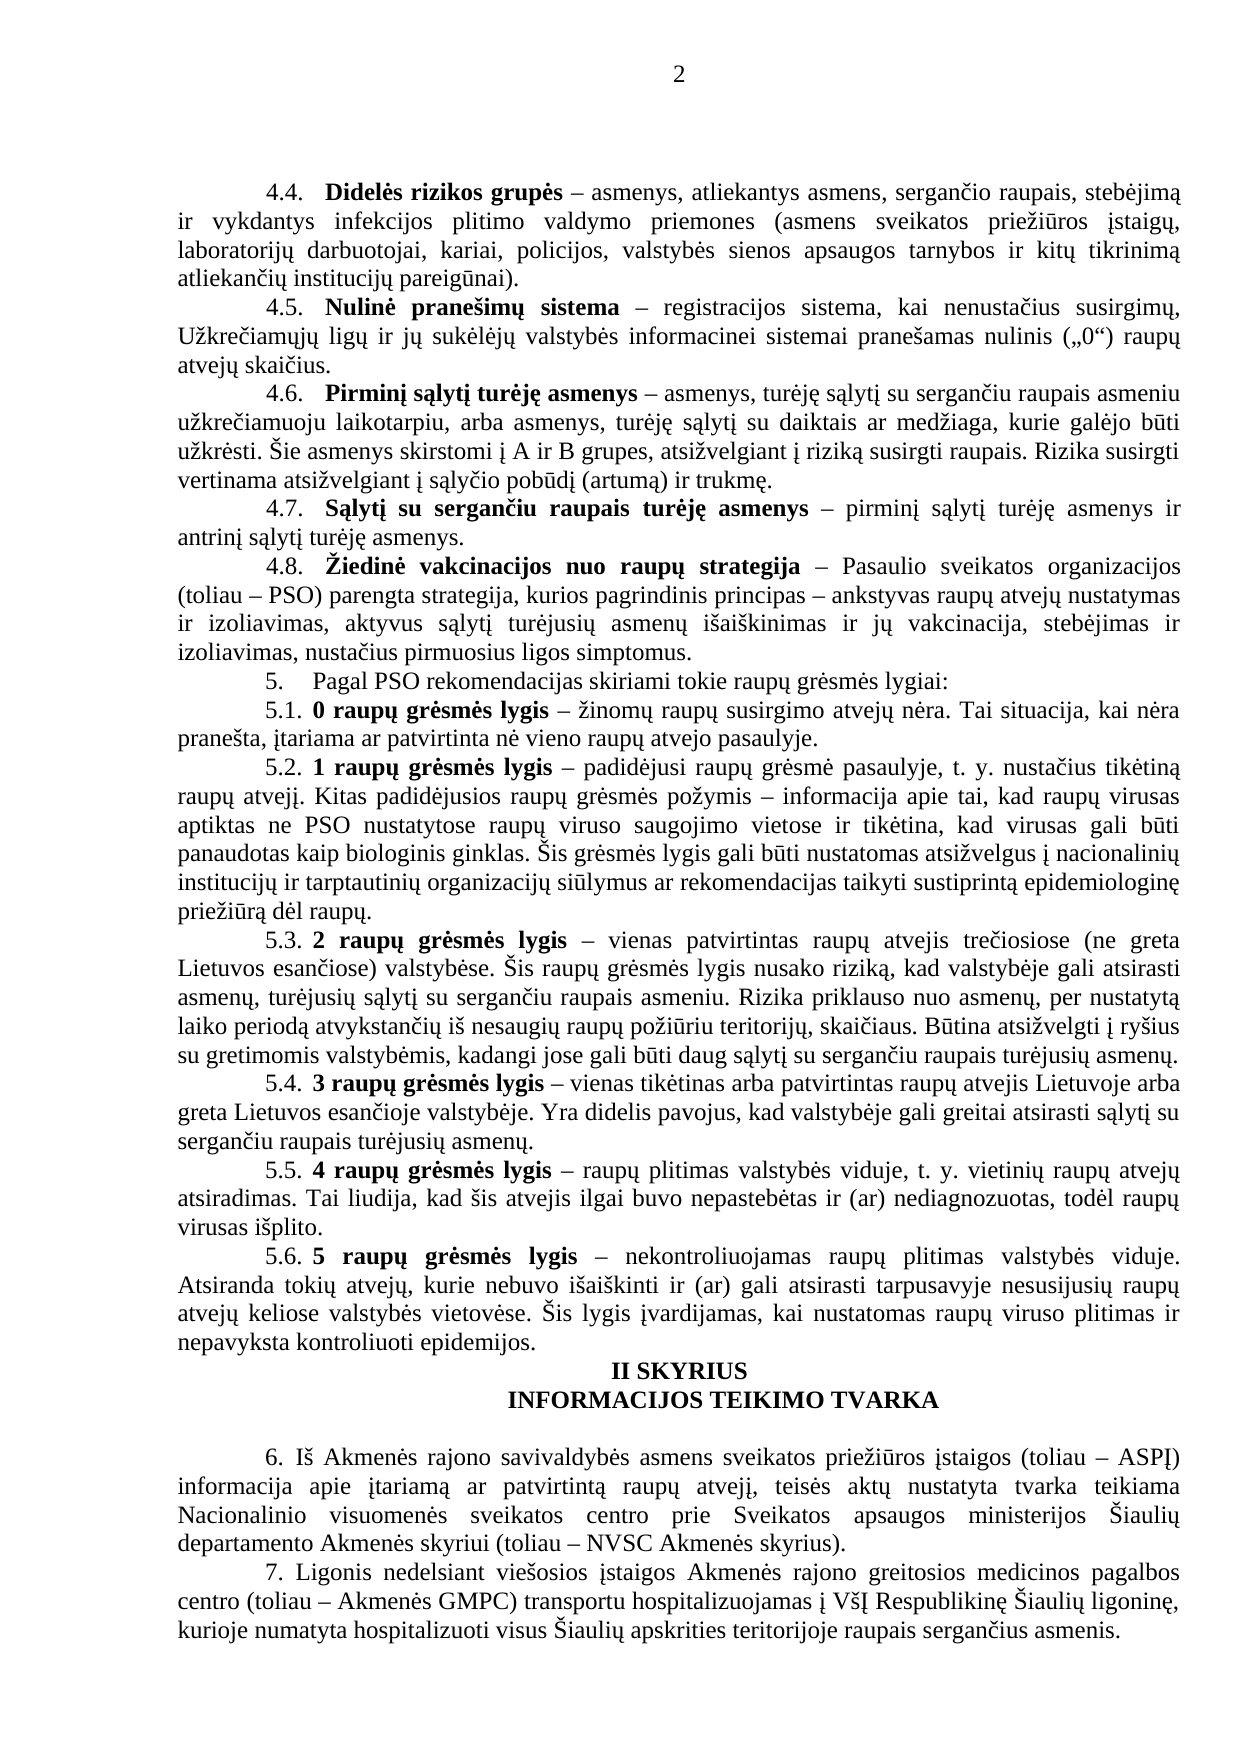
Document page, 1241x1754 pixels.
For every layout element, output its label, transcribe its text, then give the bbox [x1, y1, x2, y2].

text 5.5. 4 raupų grėsmės lygis – raupų plitimas valstybės viduje, t. y. vietinių raupų atvejų atsiradimas. Tai liudija, kad šis atvejis ilgai buvo nepastebėtas ir (ar) nediagnozuotas, todėl raupų virusas išplito. [177, 1155, 1181, 1241]
text 4.7. Sąlytį su sergančiu raupais turėję asmenys – pirminį sąlytį turėję asmenys ir antrinį sąlytį turėję asmenys. [177, 493, 1181, 551]
text 5. Pagal PSO rekomendacijas skiriami tokie raupų grėsmės lygiai: [177, 666, 1181, 695]
text 5.3. 2 raupų grėsmės lygis – vienas patvirtintas raupų atvejis trečiosiose (ne greta Lietuvos esančiose) valstybėse. Šis raupų grėsmės lygis nusako riziką, kad valstybėje gali atsirasti asmenų, turėjusių sąlytį su sergančiu raupais asmeniu. Rizika priklauso nuo asmenų, per nustatytą laiko periodą atvykstančių iš nesaugių raupų požiūriu teritorijų, skaičiaus. Būtina atsižvelgti į ryšius su gretimomis valstybėmis, kadangi jose gali būti daug sąlytį su sergančiu raupais turėjusių asmenų. [177, 925, 1181, 1068]
text 5.1. 0 raupų grėsmės lygis – žinomų raupų susirgimo atvejų nėra. Tai situacija, kai nėra pranešta, įtariama ar patvirtinta nė vieno raupų atvejo pasaulyje. [177, 695, 1181, 752]
text II SKYRIUS [177, 1356, 1181, 1385]
text 4.5. Nulinė pranešimų sistema – registracijos sistema, kai nenustačius susirgimų, Užkrečiamųjų ligų ir jų sukėlėjų valstybės informacinei sistemai pranešamas nulinis („0“) raupų atvejų skaičius. [177, 292, 1181, 378]
text 5.4. 3 raupų grėsmės lygis – vienas tikėtinas arba patvirtintas raupų atvejis Lietuvoje arba greta Lietuvos esančioje valstybėje. Yra didelis pavojus, kad valstybėje gali greitai atsirasti sąlytį su sergančiu raupais turėjusių asmenų. [177, 1068, 1181, 1155]
text 4.4. Didelės rizikos grupės – asmenys, atliekantys asmens, sergančio raupais, stebėjimą ir vykdantys infekcijos plitimo valdymo priemones (asmens sveikatos priežiūros įstaigų, laboratorijų darbuotojai, kariai, policijos, valstybės sienos apsaugos tarnybos ir kitų tikrinimą atliekančių institucijų pareigūnai). [177, 177, 1181, 292]
text 7. Ligonis nedelsiant viešosios įstaigos Akmenės rajono greitosios medicinos pagalbos centro (toliau – Akmenės GMPC) transportu hospitalizuojamas į VšĮ Respublikinę Šiaulių ligoninę, kurioje numatyta hospitalizuoti visus Šiaulių apskrities teritorijoje raupais sergančius asmenis. [177, 1557, 1181, 1643]
text 4.6. Pirminį sąlytį turėję asmenys – asmenys, turėję sąlytį su sergančiu raupais asmeniu užkrečiamuoju laikotarpiu, arba asmenys, turėję sąlytį su daiktais ar medžiaga, kurie galėjo būti užkrėsti. Šie asmenys skirstomi į A ir B grupes, atsižvelgiant į riziką susirgti raupais. Rizika susirgti vertinama atsižvelgiant į sąlyčio pobūdį (artumą) ir trukmę. [177, 378, 1181, 493]
text 4.8. Žiedinė vakcinacijos nuo raupų strategija – Pasaulio sveikatos organizacijos (toliau – PSO) parengta strategija, kurios pagrindinis principas – ankstyvas raupų atvejų nustatymas ir izoliavimas, aktyvus sąlytį turėjusių asmenų išaiškinimas ir jų vakcinacija, stebėjimas ir izoliavimas, nustačius pirmuosius ligos simptomus. [177, 551, 1181, 666]
text INFORMACIJOS TEIKIMO TVARKA [177, 1385, 1181, 1413]
text 5.2. 1 raupų grėsmės lygis – padidėjusi raupų grėsmė pasaulyje, t. y. nustačius tikėtiną raupų atvejį. Kitas padidėjusios raupų grėsmės požymis – informacija apie tai, kad raupų virusas aptiktas ne PSO nustatytose raupų viruso saugojimo vietose ir tikėtina, kad virusas gali būti panaudotas kaip biologinis ginklas. Šis grėsmės lygis gali būti nustatomas atsižvelgus į nacionalinių institucijų ir tarptautinių organizacijų siūlymus ar rekomendacijas taikyti sustiprintą epidemiologinę priežiūrą dėl raupų. [177, 752, 1181, 925]
text 6. Iš Akmenės rajono savivaldybės asmens sveikatos priežiūros įstaigos (toliau – ASPĮ) informacija apie įtariamą ar patvirtintą raupų atvejį, teisės aktų nustatyta tvarka teikiama Nacionalinio visuomenės sveikatos centro prie Sveikatos apsaugos ministerijos Šiaulių departamento Akmenės skyriui (toliau – NVSC Akmenės skyrius). [177, 1442, 1181, 1557]
text 5.6. 5 raupų grėsmės lygis – nekontroliuojamas raupų plitimas valstybės viduje. Atsiranda tokių atvejų, kurie nebuvo išaiškinti ir (ar) gali atsirasti tarpusavyje nesusijusių raupų atvejų keliose valstybės vietovėse. Šis lygis įvardijamas, kai nustatomas raupų viruso plitimas ir nepavyksta kontroliuoti epidemijos. [177, 1241, 1181, 1356]
